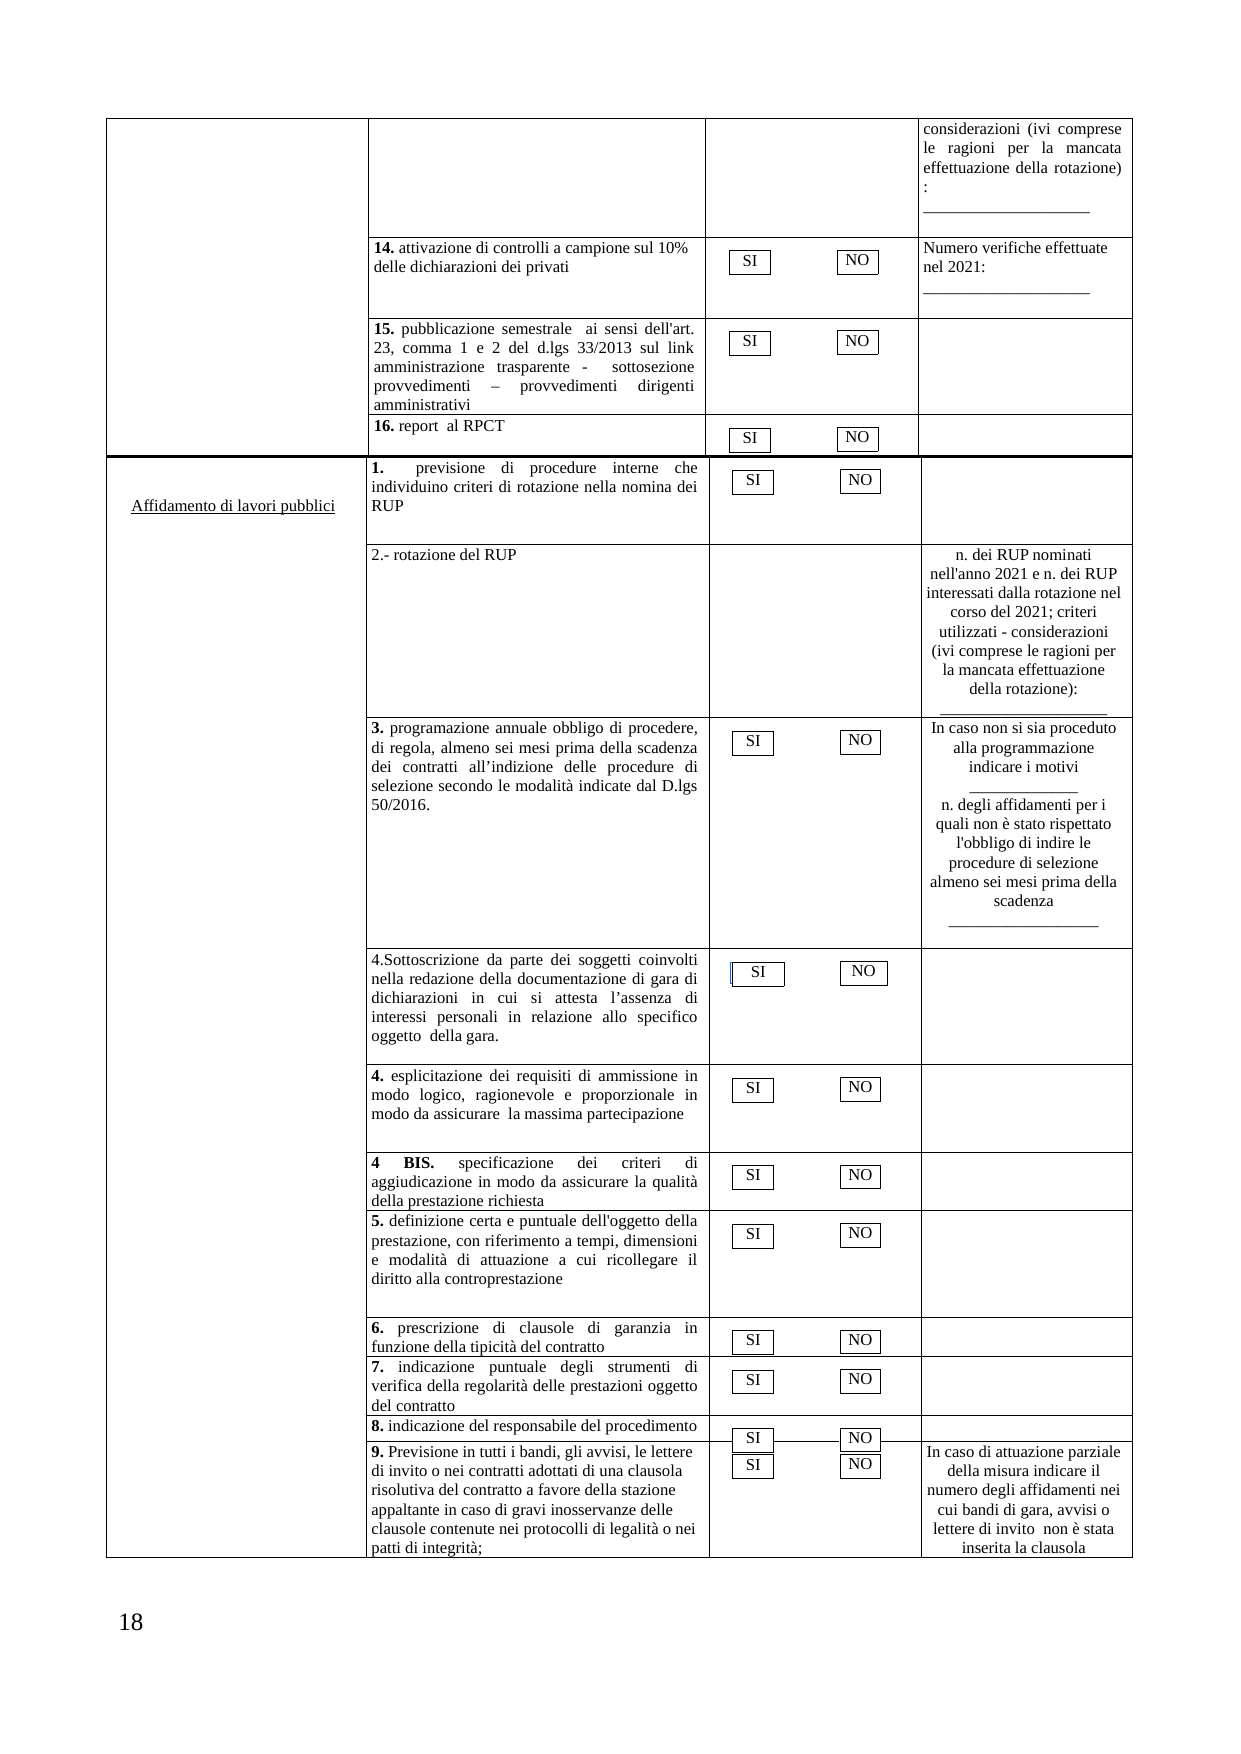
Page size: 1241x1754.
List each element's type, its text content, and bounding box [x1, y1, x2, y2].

table_cell [710, 1211, 921, 1317]
table_cell [710, 1330, 921, 1356]
table_cell [710, 1442, 921, 1477]
table_cell 14. attivazione di controlli a campione sul 10% delle dichiarazioni dei privati [369, 238, 705, 317]
table_cell In caso non si sia proceduto alla programmazione indicare i motivi _____________ n. degli affidamenti per i quali non è stato rispettato l'obbligo di indire le procedure di selezione almeno sei mesi prima della scadenza __________________ [922, 718, 1132, 948]
table_cell [710, 1357, 921, 1414]
table_cell [706, 238, 918, 317]
table_cell [922, 1065, 1132, 1152]
table_cell 9. Previsione in tutti i bandi, gli avvisi, le lettere di invito o nei contratti adottati di una clausola risolutiva del contratto a favore della stazione appaltante in caso di gravi inosservanze delle clausole contenute nei protocolli di legalità o nei patti di integrità; [367, 1442, 709, 1557]
table_cell [922, 1211, 1132, 1317]
table_cell [919, 319, 1132, 414]
table_cell [706, 319, 918, 414]
table_cell 15. pubblicazione semestrale ai sensi dell'art. 23, comma 1 e 2 del d.lgs 33/2013 sul link amministrazione trasparente - sottosezione provvedimenti – provvedimenti dirigenti amministrativi [369, 319, 705, 414]
table_cell 3. programazione annuale obbligo di procedere, di regola, almeno sei mesi prima della scadenza dei contratti all’indizione delle procedure di selezione secondo le modalità indicate dal D.lgs 50/2016. [367, 718, 709, 948]
table_cell [710, 1318, 921, 1329]
table_header Affidamento di lavori pubblici [107, 458, 366, 1557]
table_cell [922, 1416, 1132, 1441]
table_cell [369, 119, 705, 237]
table_cell [107, 119, 368, 455]
table_cell [710, 1153, 921, 1164]
table_cell considerazioni (ivi comprese le ragioni per la mancata effettuazione della rotazione) : ____________________ [919, 119, 1132, 237]
table_cell [710, 718, 921, 948]
table_cell [922, 1318, 1132, 1356]
table_cell [710, 1416, 921, 1427]
table_cell [922, 1357, 1132, 1414]
table_cell In caso di attuazione parziale della misura indicare il numero degli affidamenti nei cui bandi di gara, avvisi o lettere di invito non è stata inserita la clausola [922, 1442, 1132, 1557]
table_cell [922, 1153, 1132, 1210]
table_cell [881, 1428, 921, 1441]
table_cell 8. indicazione del responsabile del procedimento [367, 1416, 709, 1441]
table_cell [710, 1428, 732, 1441]
table_cell Numero verifiche effettuate nel 2021: ____________________ [919, 238, 1132, 317]
table_cell [710, 1165, 921, 1210]
table_header 1. previsione di procedure interne che individuino criteri di rotazione nella nomina dei RUP [367, 458, 709, 544]
table_cell [919, 415, 1132, 455]
table_cell [710, 949, 921, 1064]
table_header [922, 458, 1132, 544]
table_cell [706, 415, 918, 455]
table_cell n. dei RUP nominati nell'anno 2021 e n. dei RUP interessati dalla rotazione nel corso del 2021; criteri utilizzati - considerazioni (ivi comprese le ragioni per la mancata effettuazione della rotazione): ____________________ [922, 545, 1132, 717]
table_cell 4 BIS. specificazione dei criteri di aggiudicazione in modo da assicurare la qualità della prestazione richiesta [367, 1153, 709, 1210]
table_cell 7. indicazione puntuale degli strumenti di verifica della regolarità delle prestazioni oggetto del contratto [367, 1357, 709, 1414]
table_cell 2.- rotazione del RUP [367, 545, 709, 717]
table_cell [710, 545, 921, 717]
table_cell [922, 949, 1132, 1064]
table_cell 16. report al RPCT [369, 415, 705, 455]
table_header [710, 458, 921, 544]
table_cell [710, 1065, 921, 1152]
table_cell [706, 119, 918, 237]
table_cell 6. prescrizione di clausole di garanzia in funzione della tipicità del contratto [367, 1318, 709, 1356]
table_cell 5. definizione certa e puntuale dell'oggetto della prestazione, con riferimento a tempi, dimensioni e modalità di attuazione a cui ricollegare il diritto alla controprestazione [367, 1211, 709, 1317]
table_cell [774, 1428, 839, 1441]
table_cell [710, 1478, 921, 1557]
table_cell 4. esplicitazione dei requisiti di ammissione in modo logico, ragionevole e proporzionale in modo da assicurare la massima partecipazione [367, 1065, 709, 1152]
table_cell 4.Sottoscrizione da parte dei soggetti coinvolti nella redazione della documentazione di gara di dichiarazioni in cui si attesta l’assenza di interessi personali in relazione allo specifico oggetto della gara. [367, 949, 709, 1064]
